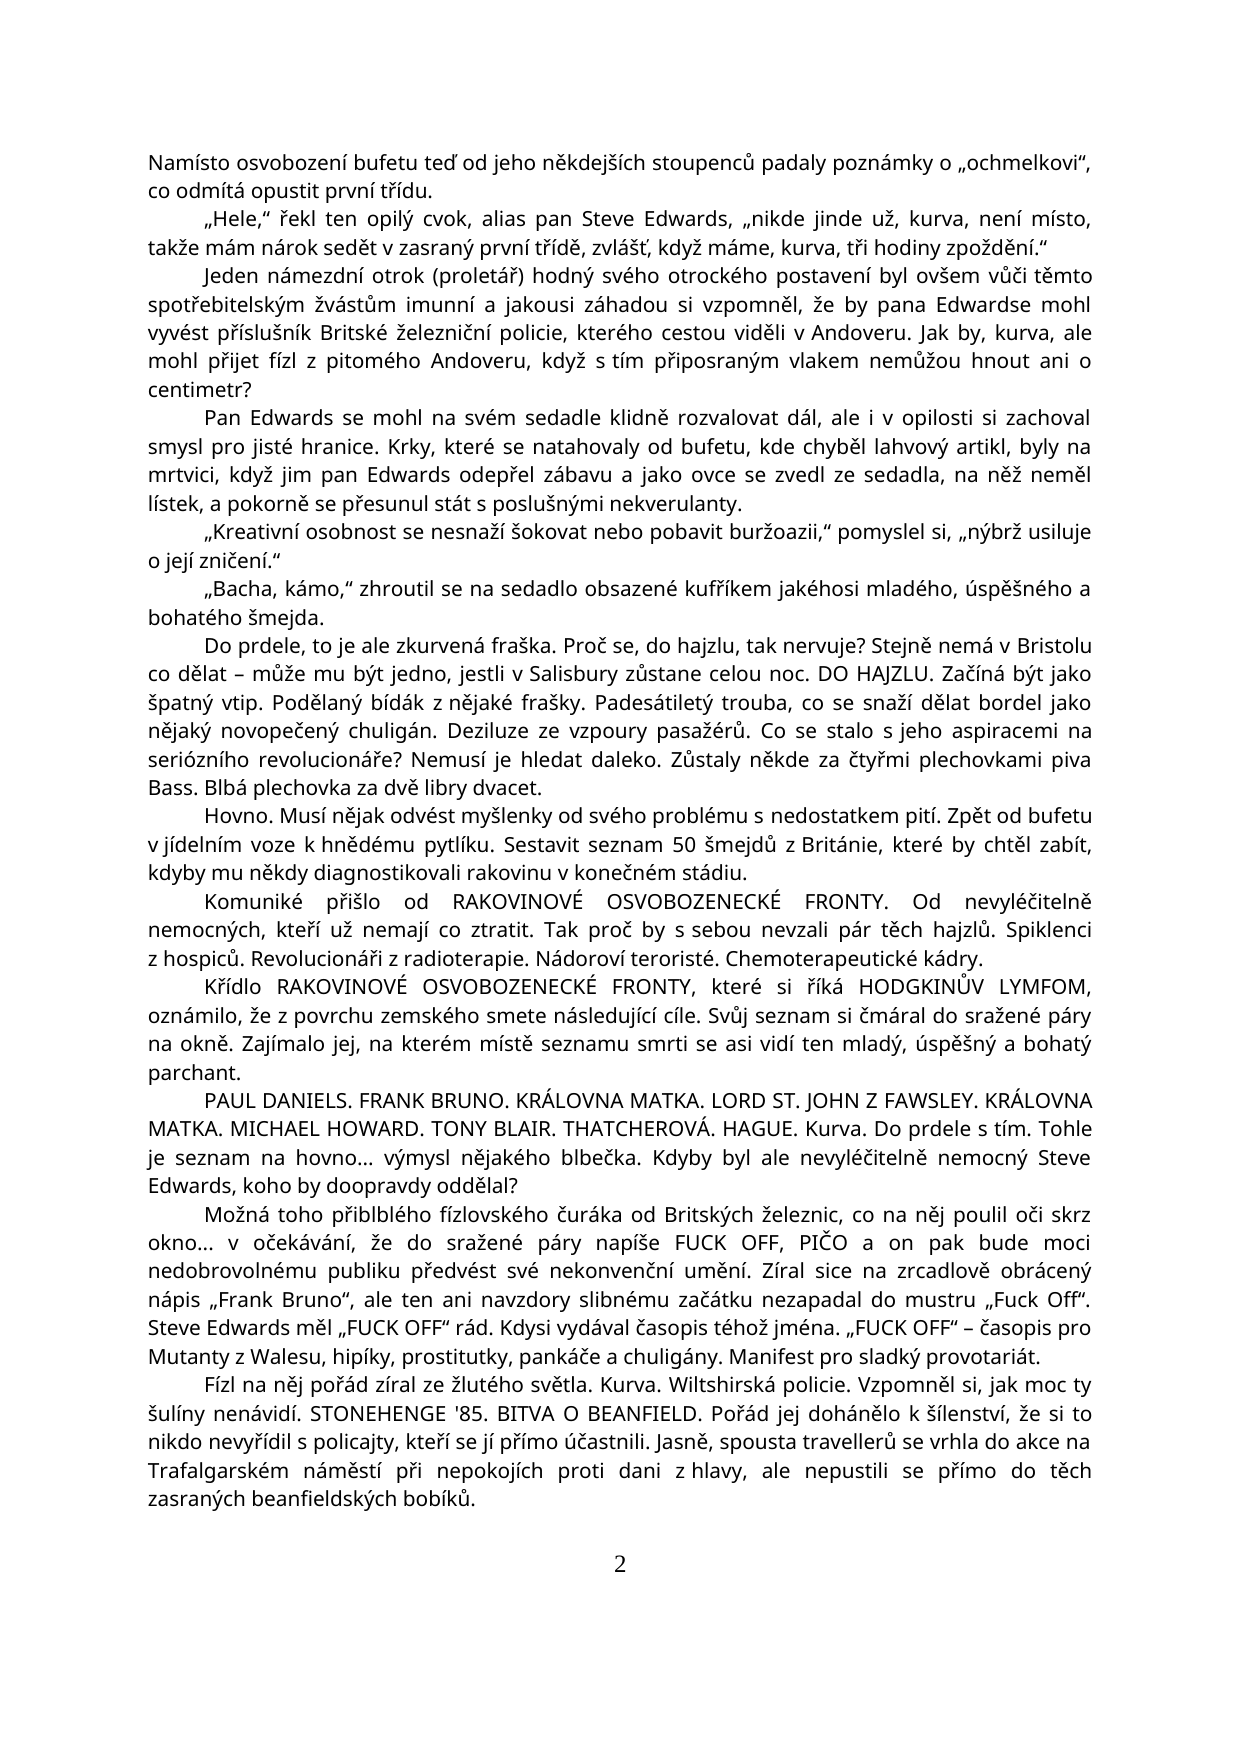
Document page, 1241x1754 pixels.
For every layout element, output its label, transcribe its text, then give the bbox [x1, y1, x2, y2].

text „Hele,“ řekl ten opilý cvok, alias pan Steve Edwards, „nikde jinde už, kurva, není místo, takže mám nárok sedět v zasraný první třídě, zvlášť, když máme, kurva, tři hodiny zpoždění.“ [148, 204, 1093, 261]
text Namísto osvobození bufetu teď od jeho někdejších stoupenců padaly poznámky o „ochmelkovi“, co odmítá opustit první třídu. [148, 148, 1093, 204]
text Jeden námezdní otrok (proletář) hodný svého otrockého postavení byl ovšem vůči těmto spotřebitelským žvástům imunní a jakousi záhadou si vzpomněl, že by pana Edwardse mohl vyvést příslušník Britské železniční policie, kterého cestou viděli v Andoveru. Jak by, kurva, ale mohl přijet fízl z pitomého Andoveru, když s tím připosraným vlakem nemůžou hnout ani o centimetr? [148, 261, 1093, 403]
text PAUL DANIELS. FRANK BRUNO. KRÁLOVNA MATKA. LORD ST. JOHN Z FAWSLEY. KRÁLOVNA MATKA. MICHAEL HOWARD. TONY BLAIR. THATCHEROVÁ. HAGUE. Kurva. Do prdele s tím. Tohle je seznam na hovno... výmysl nějakého blbečka. Kdyby byl ale nevyléčitelně nemocný Steve Edwards, koho by doopravdy oddělal? [148, 1086, 1093, 1200]
text Fízl na něj pořád zíral ze žlutého světla. Kurva. Wiltshirská policie. Vzpomněl si, jak moc ty šulíny nenávidí. STONEHENGE '85. BITVA O BEANFIELD. Pořád jej dohánělo k šílenství, že si to nikdo nevyřídil s policajty, kteří se jí přímo účastnili. Jasně, spousta travellerů se vrhla do akce na Trafalgarském náměstí při nepokojích proti dani z hlavy, ale nepustili se přímo do těch zasraných beanfieldských bobíků. [148, 1370, 1093, 1513]
text Pan Edwards se mohl na svém sedadle klidně rozvalovat dál, ale i v opilosti si zachoval smysl pro jisté hranice. Krky, které se natahovaly od bufetu, kde chyběl lahvový artikl, byly na mrtvici, když jim pan Edwards odepřel zábavu a jako ovce se zvedl ze sedadla, na něž neměl lístek, a pokorně se přesunul stát s poslušnými nekverulanty. [148, 403, 1093, 517]
text Do prdele, to je ale zkurvená fraška. Proč se, do hajzlu, tak nervuje? Stejně nemá v Bristolu co dělat – může mu být jedno, jestli v Salisbury zůstane celou noc. DO HAJZLU. Začíná být jako špatný vtip. Podělaný bídák z nějaké frašky. Padesátiletý trouba, co se snaží dělat bordel jako nějaký novopečený chuligán. Deziluze ze vzpoury pasažérů. Co se stalo s jeho aspiracemi na seriózního revolucionáře? Nemusí je hledat daleko. Zůstaly někde za čtyřmi plechovkami piva Bass. Blbá plechovka za dvě libry dvacet. [148, 631, 1093, 802]
text Komuniké přišlo od RAKOVINOVÉ OSVOBOZENECKÉ FRONTY. Od nevyléčitelně nemocných, kteří už nemají co ztratit. Tak proč by s sebou nevzali pár těch hajzlů. Spiklenci z hospiců. Revolucionáři z radioterapie. Nádoroví teroristé. Chemoterapeutické kádry. [148, 887, 1093, 972]
text Možná toho přiblblého fízlovského čuráka od Britských železnic, co na něj poulil oči skrz okno... v očekávání, že do sražené páry napíše FUCK OFF, PIČO a on pak bude moci nedobrovolnému publiku předvést své nekonvenční umění. Zíral sice na zrcadlově obrácený nápis „Frank Bruno“, ale ten ani navzdory slibnému začátku nezapadal do mustru „Fuck Off“. Steve Edwards měl „FUCK OFF“ rád. Kdysi vydával časopis téhož jména. „FUCK OFF“ – časopis pro Mutanty z Walesu, hipíky, prostitutky, pankáče a chuligány. Manifest pro sladký provotariát. [148, 1200, 1093, 1370]
text Hovno. Musí nějak odvést myšlenky od svého problému s nedostatkem pití. Zpět od bufetu v jídelním voze k hnědému pytlíku. Sestavit seznam 50 šmejdů z Británie, které by chtěl zabít, kdyby mu někdy diagnostikovali rakovinu v konečném stádiu. [148, 802, 1093, 887]
text Křídlo RAKOVINOVÉ OSVOBOZENECKÉ FRONTY, které si říká HODGKINŮV LYMFOM, oznámilo, že z povrchu zemského smete následující cíle. Svůj seznam si čmáral do sražené páry na okně. Zajímalo jej, na kterém místě seznamu smrti se asi vidí ten mladý, úspěšný a bohatý parchant. [148, 972, 1093, 1086]
text „Kreativní osobnost se nesnaží šokovat nebo pobavit buržoazii,“ pomyslel si, „nýbrž usiluje o její zničení.“ [148, 517, 1093, 574]
text „Bacha, kámo,“ zhroutil se na sedadlo obsazené kufříkem jakéhosi mladého, úspěšného a bohatého šmejda. [148, 574, 1093, 631]
